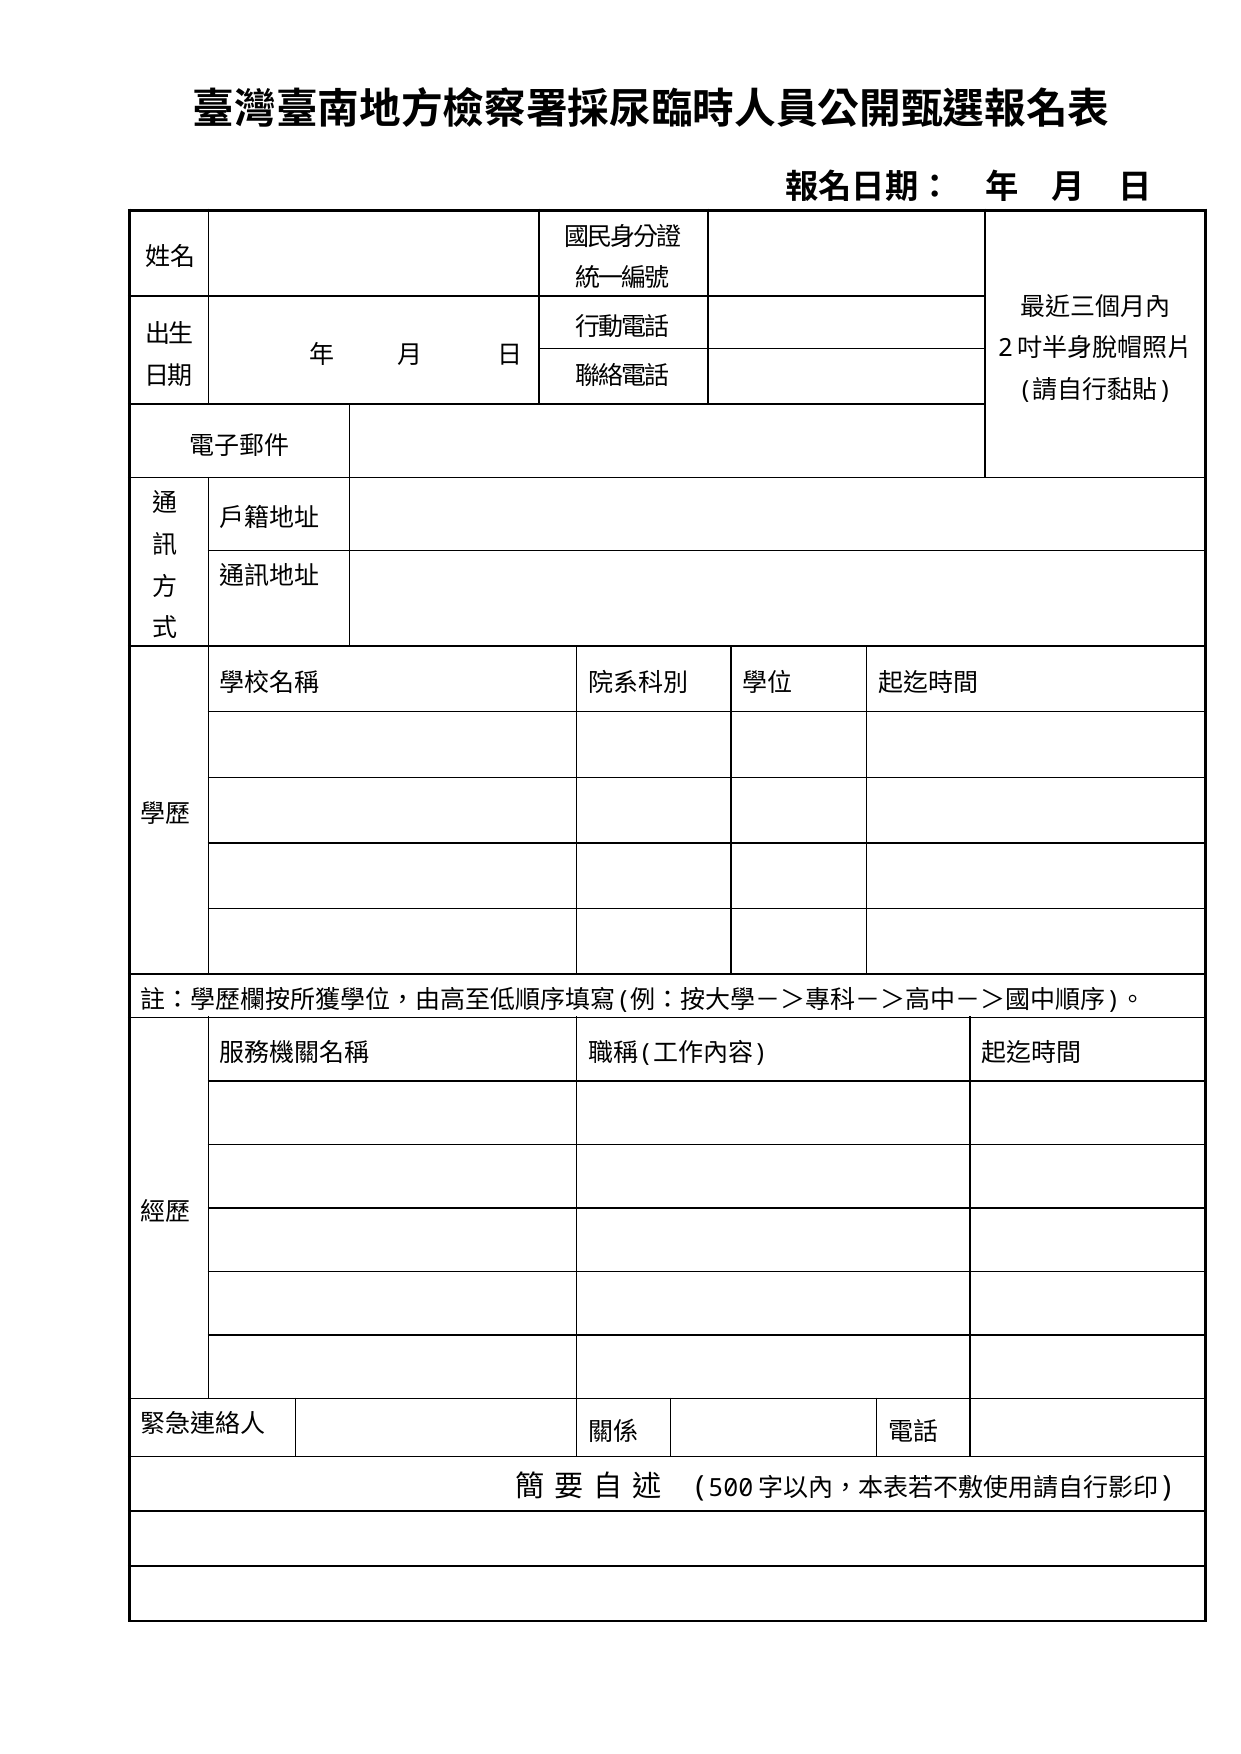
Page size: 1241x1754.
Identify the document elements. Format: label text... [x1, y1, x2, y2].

table_cell 關係 [577, 1399, 670, 1456]
table_cell [867, 778, 1204, 842]
table_cell [971, 1145, 1204, 1207]
table_cell [971, 1209, 1204, 1271]
table_cell 職稱(工作內容) [577, 1018, 969, 1080]
table_cell [350, 478, 1204, 549]
table_cell [971, 1399, 1204, 1456]
table_header [709, 212, 984, 295]
table_cell [867, 712, 1204, 776]
table_cell 聯絡電話 [540, 349, 707, 403]
table_cell [209, 712, 576, 776]
table_cell [209, 1209, 576, 1271]
table_cell [709, 349, 984, 403]
table_cell 電子郵件 [131, 405, 349, 477]
table_cell [732, 844, 866, 908]
table_cell 戶籍地址 [209, 478, 349, 549]
table_header 國民身分證 統一編號 [540, 212, 707, 295]
table_cell 通訊地址 [209, 551, 349, 645]
table_cell 院系科別 [577, 647, 730, 711]
table_cell [732, 909, 866, 973]
table_cell [209, 1082, 576, 1143]
table_cell [971, 1336, 1204, 1398]
table_cell [971, 1272, 1204, 1334]
table_cell 註：學歷欄按所獲學位，由高至低順序填寫(例：按大學－＞專科－＞高中－＞國中順序)。 [131, 975, 1204, 1016]
table_cell [209, 1145, 576, 1207]
table_cell 出生日期 [131, 297, 208, 403]
table_cell [577, 844, 730, 908]
table_cell [577, 712, 730, 776]
table_cell [577, 778, 730, 842]
table_cell [577, 1209, 969, 1271]
table_cell 起迄時間 [867, 647, 1204, 711]
text 報名日期： 年 月 日 [89, 160, 1152, 208]
table_cell 學校名稱 [209, 647, 576, 711]
text 臺灣臺南地方檢察署採尿臨時人員公開甄選報名表 [193, 75, 1122, 135]
table_cell [577, 1272, 969, 1334]
table_cell [867, 909, 1204, 973]
table_cell 簡要自述 (500字以內，本表若不敷使用請自行影印) [131, 1457, 1204, 1510]
table_cell [577, 1336, 969, 1398]
table_cell [209, 778, 576, 842]
table_cell [577, 1082, 969, 1143]
table_header 姓名 [131, 212, 208, 295]
table_cell [209, 1336, 576, 1398]
table_cell [577, 1145, 969, 1207]
table_cell [867, 844, 1204, 908]
table_cell 起迄時間 [971, 1018, 1204, 1080]
table_cell [209, 909, 576, 973]
table_cell 學歷 [131, 647, 208, 973]
table_header [209, 212, 538, 295]
table_cell [131, 1567, 1204, 1620]
table_cell 電話 [877, 1399, 969, 1456]
table_cell [131, 1512, 1204, 1565]
table_cell 年 月 日 [209, 297, 538, 403]
table_cell [732, 778, 866, 842]
table_cell [671, 1399, 876, 1456]
table_cell [296, 1399, 576, 1456]
table_cell 行動電話 [540, 297, 707, 348]
table_cell [971, 1082, 1204, 1143]
table_cell [209, 1272, 576, 1334]
table_header 最近三個月內 2吋半身脫帽照片 (請自行黏貼) [986, 212, 1204, 477]
table_cell [577, 909, 730, 973]
table_cell [209, 844, 576, 908]
table_cell 學位 [732, 647, 866, 711]
table_cell [350, 405, 984, 477]
table_cell [350, 551, 1204, 645]
table_cell 服務機關名稱 [209, 1018, 576, 1080]
table_cell 通訊方式 [131, 478, 208, 645]
table_cell 經歷 [131, 1018, 208, 1398]
table_cell 緊急連絡人 [131, 1399, 295, 1456]
table_cell [709, 297, 984, 348]
table_cell [732, 712, 866, 776]
